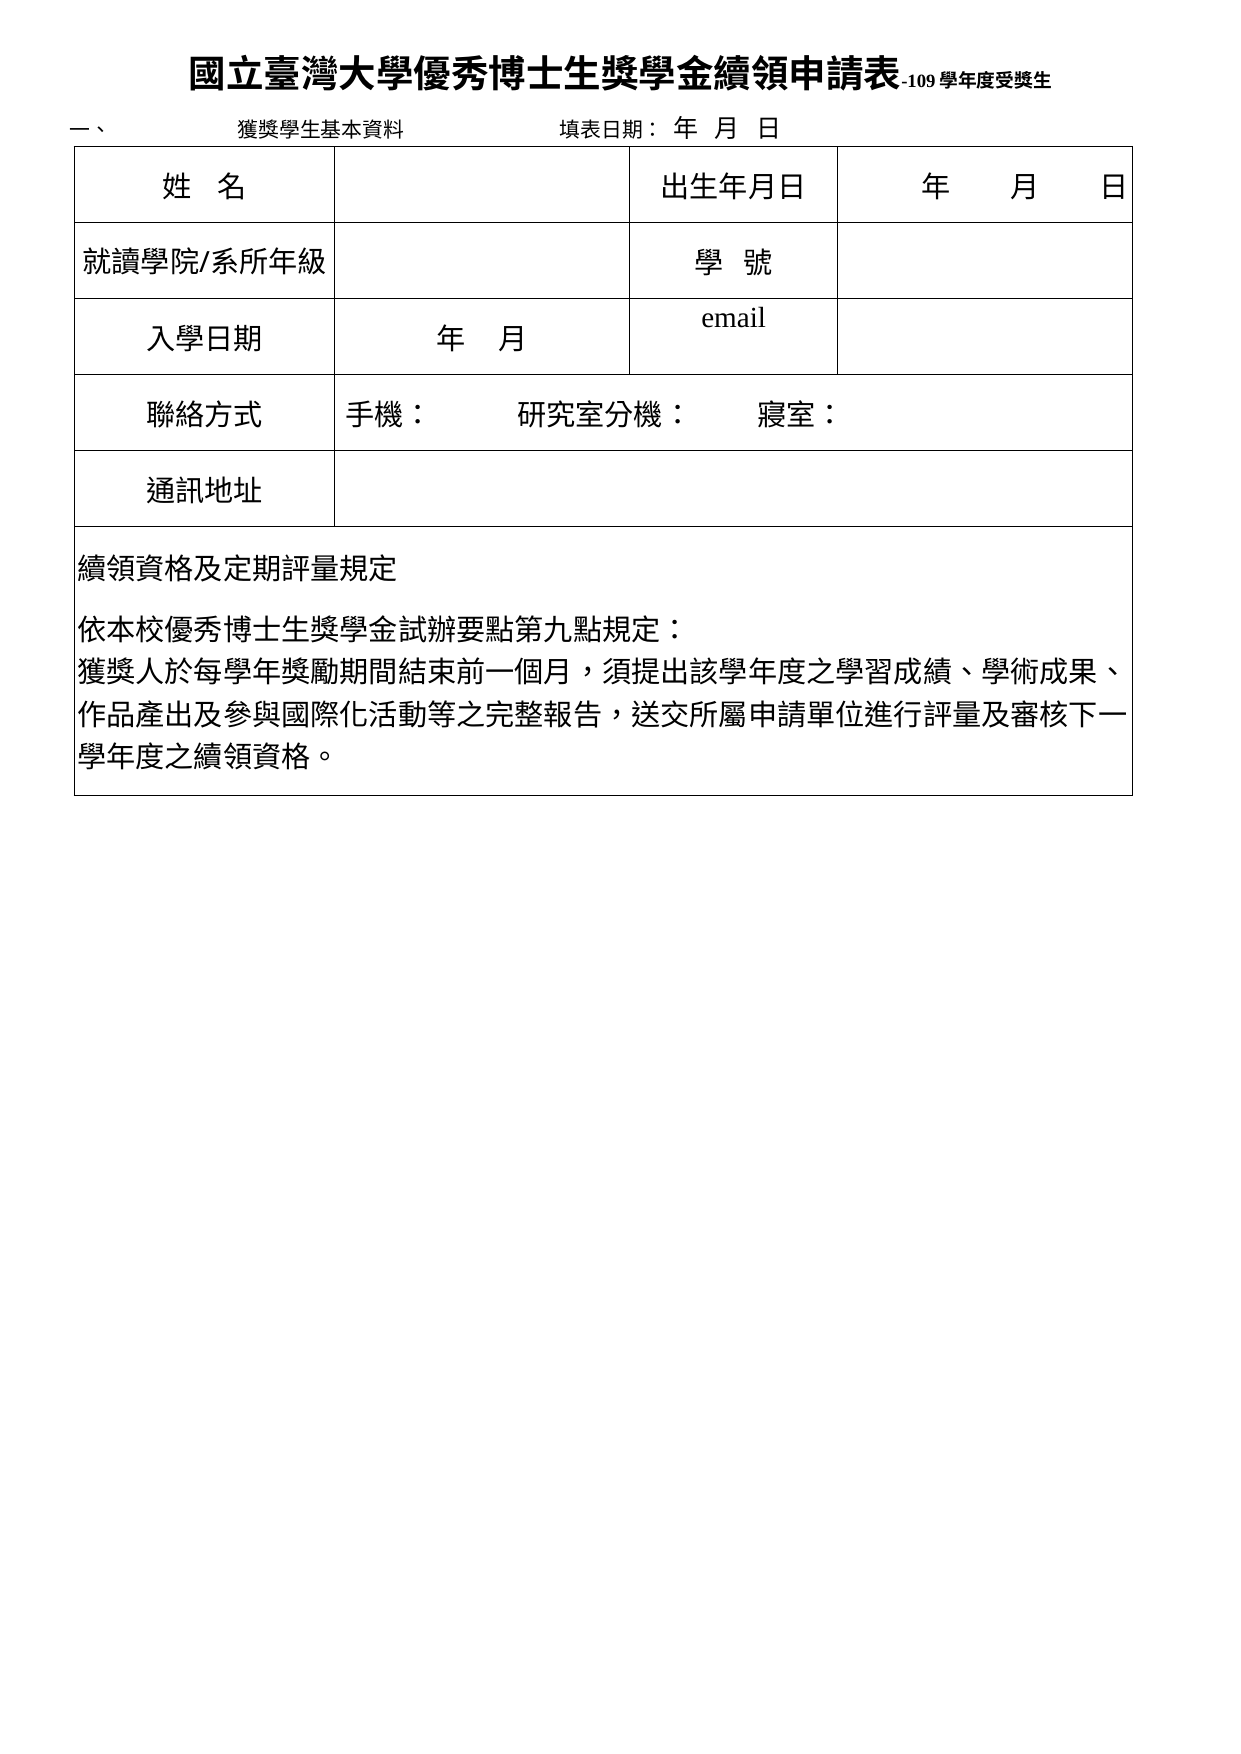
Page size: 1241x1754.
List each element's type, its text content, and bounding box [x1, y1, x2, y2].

table_cell [335, 223, 629, 298]
table_header 出生年月日 [630, 147, 837, 222]
table_cell [335, 451, 1132, 526]
table_header 姓 名 [75, 147, 334, 222]
text 國立臺灣大學優秀博士生獎學金續領申請表-109學年度受獎生 [187, 33, 1053, 108]
table_cell 就讀學院/系所年級 [75, 223, 334, 298]
table_header 年 月 日 [838, 147, 1132, 222]
table_cell [838, 299, 1132, 374]
table_cell 聯絡方式 [75, 375, 334, 450]
list 獲獎學生基本資料 填表日期： 年 月 日 [69, 108, 1147, 146]
table_cell 續領資格及定期評量規定 依本校優秀博士生獎學金試辦要點第九點規定： 獲獎人於每學年獎勵期間結束前一個月，須提出該學年度之學習成績、學術成果、作品產出及參與國際化活動等之完整報告，送交所屬申請單位進行評量及審核下一學年度之續領資格。 [75, 527, 1132, 795]
table_cell 入學日期 [75, 299, 334, 374]
table_cell 通訊地址 [75, 451, 334, 526]
table_cell 年 月 [335, 299, 629, 374]
table_cell 手機： 研究室分機： 寢室： [335, 375, 1132, 450]
table_cell email [630, 299, 837, 374]
table_cell 學 號 [630, 223, 837, 298]
table_cell [838, 223, 1132, 298]
table_header [335, 147, 629, 222]
